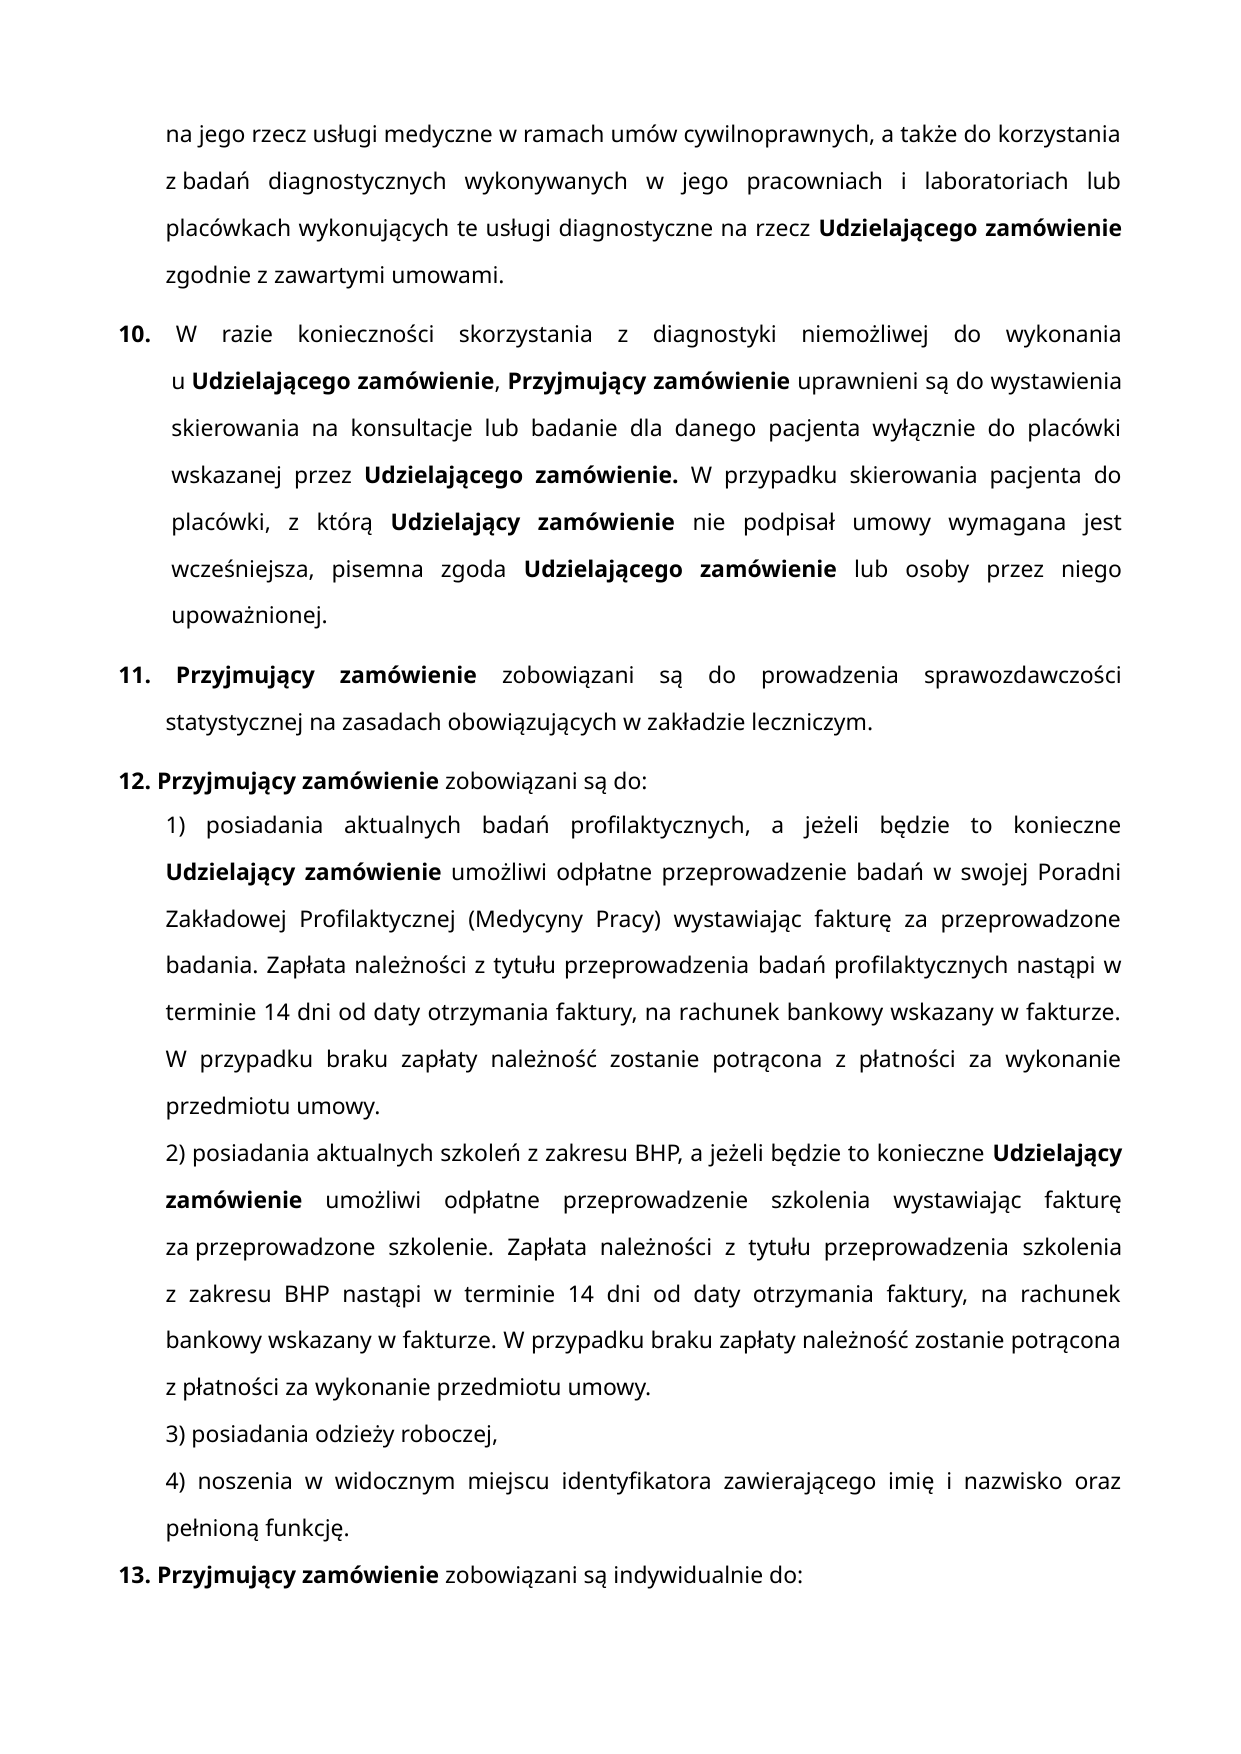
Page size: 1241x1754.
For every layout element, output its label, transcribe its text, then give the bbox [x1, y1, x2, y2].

text 1) posiadania aktualnych badań profilaktycznych, a jeżeli będzie to konieczne Udzielający zamówienie umożliwi odpłatne przeprowadzenie badań w swojej Poradni Zakładowej Profilaktycznej (Medycyny Pracy) wystawiając fakturę za przeprowadzone badania. Zapłata należności z tytułu przeprowadzenia badań profilaktycznych nastąpi w terminie 14 dni od daty otrzymania faktury, na rachunek bankowy wskazany w fakturze. W przypadku braku zapłaty należność zostanie potrącona z płatności za wykonanie przedmiotu umowy. [165, 809, 1122, 1121]
text 4) noszenia w widocznym miejscu identyfikatora zawierającego imię i nazwisko oraz pełnioną funkcję. [165, 1465, 1122, 1543]
text na jego rzecz usługi medyczne w ramach umów cywilnoprawnych, a także do korzystania z badań diagnostycznych wykonywanych w jego pracowniach i laboratoriach lub placówkach wykonujących te usługi diagnostyczne na rzecz Udzielającego zamówienie zgodnie z zawartymi umowami. [118, 118, 1122, 290]
text 10. W razie konieczności skorzystania z diagnostyki niemożliwej do wykonania u Udzielającego zamówienie, Przyjmujący zamówienie uprawnieni są do wystawienia skierowania na konsultacje lub badanie dla danego pacjenta wyłącznie do placówki wskazanej przez Udzielającego zamówienie. W przypadku skierowania pacjenta do placówki, z którą Udzielający zamówienie nie podpisał umowy wymagana jest wcześniejsza, pisemna zgoda Udzielającego zamówienie lub osoby przez niego upoważnionej. [118, 318, 1122, 631]
text 12. Przyjmujący zamówienie zobowiązani są do: [118, 765, 1122, 796]
text 13. Przyjmujący zamówienie zobowiązani są indywidualnie do: [118, 1559, 1122, 1590]
text 2) posiadania aktualnych szkoleń z zakresu BHP, a jeżeli będzie to konieczne Udzielający zamówienie umożliwi odpłatne przeprowadzenie szkolenia wystawiając fakturę za przeprowadzone szkolenie. Zapłata należności z tytułu przeprowadzenia szkolenia z zakresu BHP nastąpi w terminie 14 dni od daty otrzymania faktury, na rachunek bankowy wskazany w fakturze. W przypadku braku zapłaty należność zostanie potrącona z płatności za wykonanie przedmiotu umowy. [165, 1137, 1122, 1402]
text 11. Przyjmujący zamówienie zobowiązani są do prowadzenia sprawozdawczości statystycznej na zasadach obowiązujących w zakładzie leczniczym. [118, 659, 1122, 737]
text 3) posiadania odzieży roboczej, [165, 1418, 1122, 1449]
